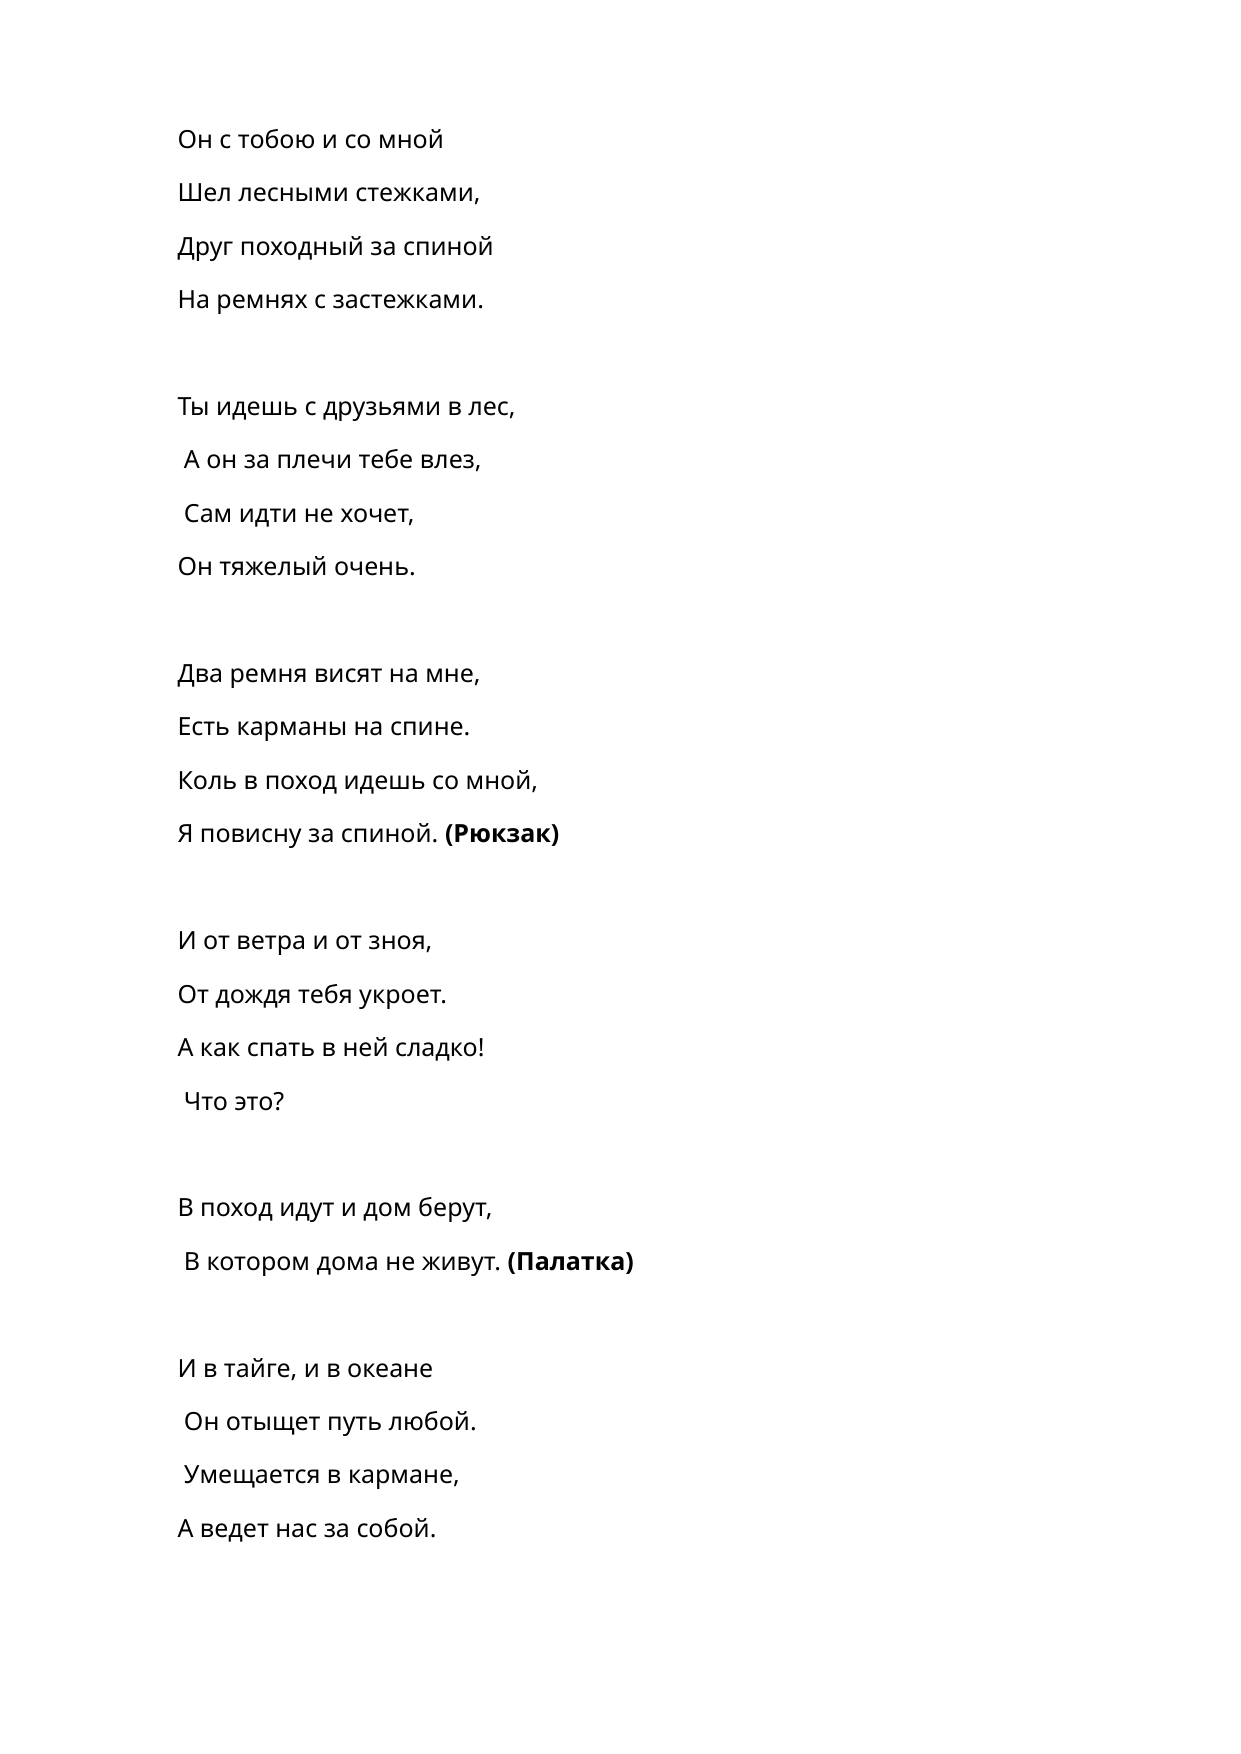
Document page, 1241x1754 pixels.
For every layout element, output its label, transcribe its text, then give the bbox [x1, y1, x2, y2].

table_header Он с тобою и со мной Шел лесными стежками, Друг походный за спиной На ремнях с застежками. Ты идешь с друзьями в лес, А он за плечи тебе влез, Сам идти не хочет, Он тяжелый очень. Два ремня висят на мне, Есть карманы на спине. Коль в поход идешь со мной, Я повисну за спиной. (Рюкзак) И от ветра и от зноя, От дождя тебя укроет. А как спать в ней сладко! Что это? В поход идут и дом берут, В котором дома не живут. (Палатка) И в тайге, и в океане Он отыщет путь любой. Умещается в кармане, А ведет нас за собой. [174, 118, 1163, 1618]
